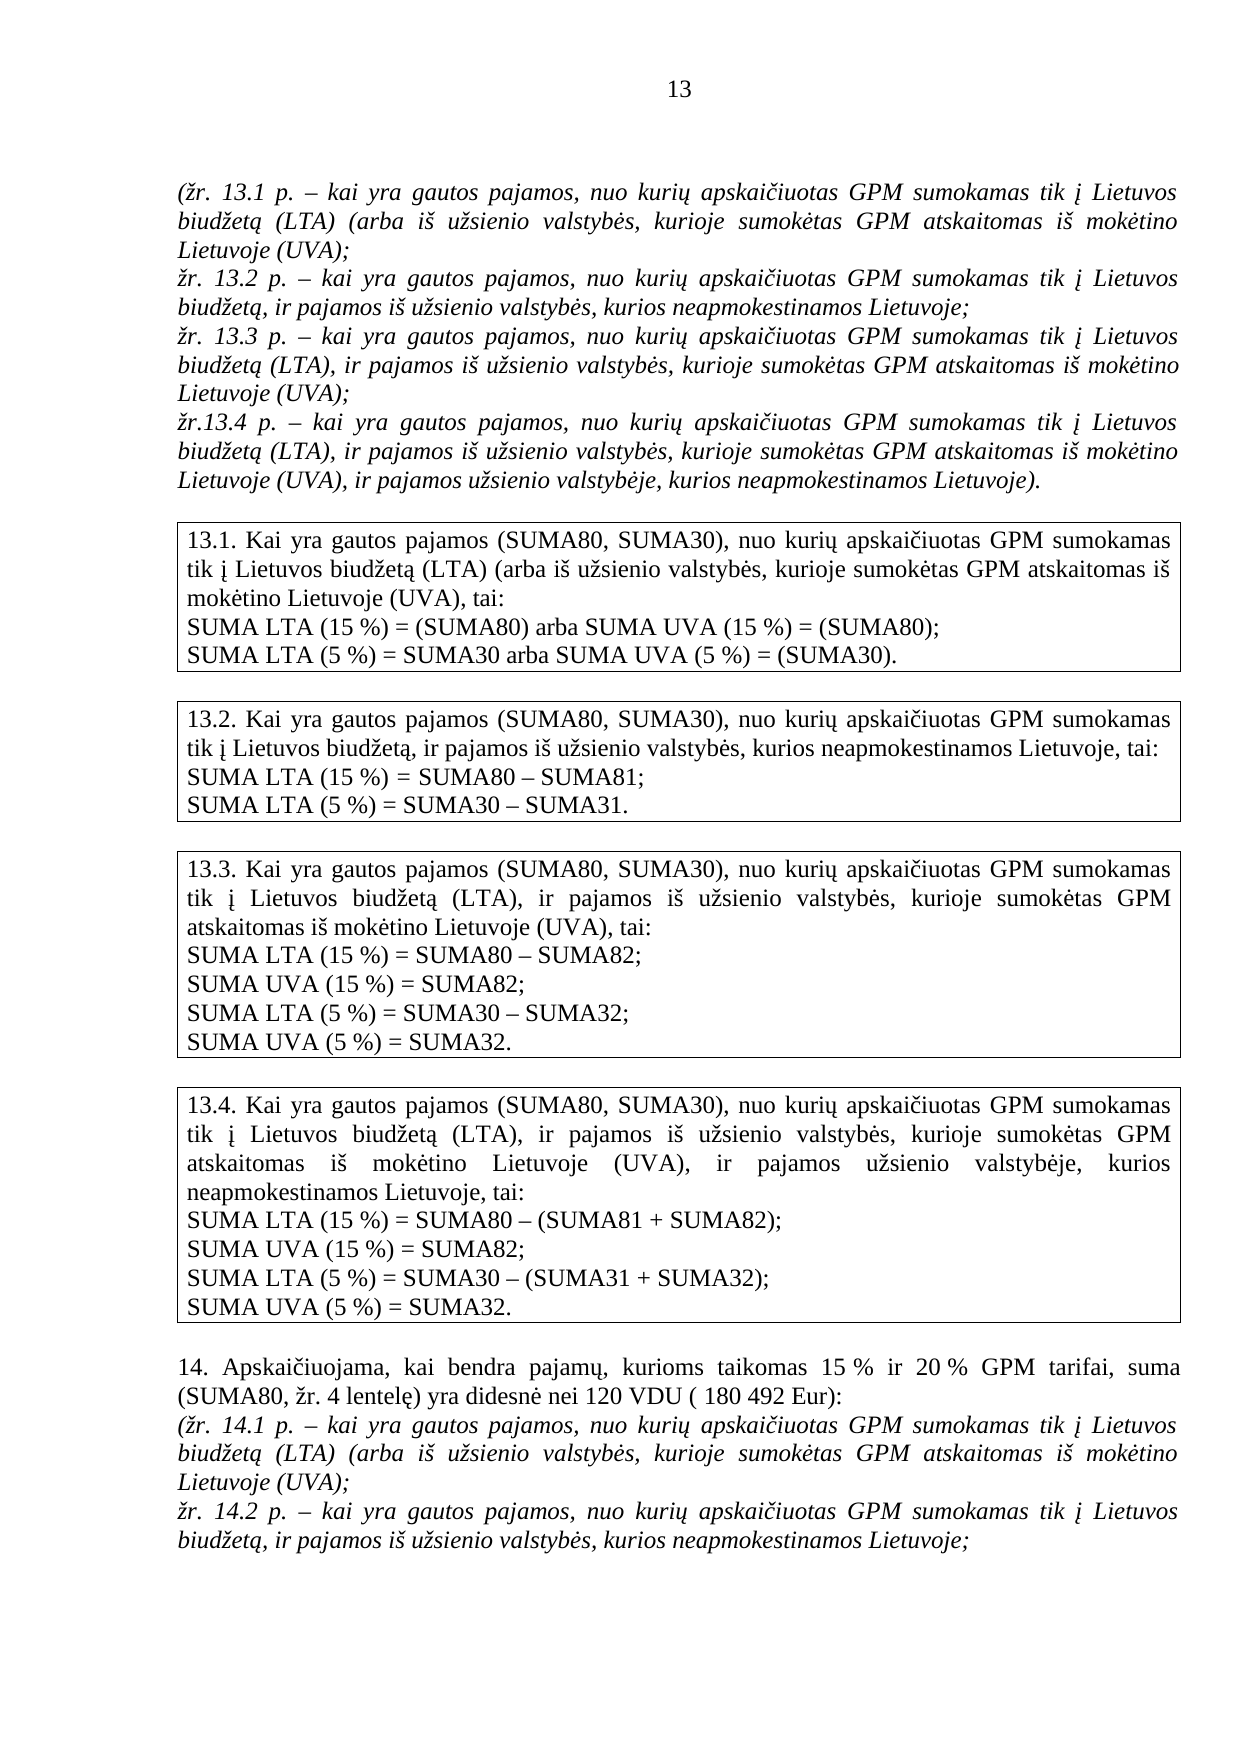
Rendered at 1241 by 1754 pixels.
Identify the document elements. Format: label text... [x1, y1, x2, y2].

text 13.4. Kai yra gautos pajamos (SUMA80, SUMA30), nuo kurių apskaičiuotas GPM sumokamas tik į Lietuvos biudžetą (LTA), ir pajamos iš užsienio valstybės, kurioje sumokėtas GPM atskaitomas iš mokėtino Lietuvoje (UVA), ir pajamos užsienio valstybėje, kurios neapmokestinamos Lietuvoje, tai: [178, 1088, 1180, 1202]
text SUMA LTA (15 %) = (SUMA80) arba SUMA UVA (15 %) = (SUMA80); [178, 608, 1180, 637]
text SUMA UVA (15 %) = SUMA82; [178, 966, 1180, 995]
text SUMA UVA (15 %) = SUMA82; [178, 1231, 1180, 1260]
text SUMA UVA (5 %) = SUMA32. [178, 1288, 1180, 1322]
text SUMA LTA (5 %) = SUMA30 arba SUMA UVA (5 %) = (SUMA30). [178, 637, 1180, 671]
text SUMA LTA (15 %) = SUMA80 – SUMA81; [178, 758, 1180, 787]
text SUMA LTA (5 %) = SUMA30 – (SUMA31 + SUMA32); [178, 1260, 1180, 1288]
text SUMA LTA (15 %) = SUMA80 – (SUMA81 + SUMA82); [178, 1202, 1180, 1231]
text 14. Apskaičiuojama, kai bendra pajamų, kurioms taikomas 15 % ir 20 % GPM tarifai, suma (SUMA80, žr. 4 lentelę) yra didesnė nei 120 VDU ( 180 492 Eur): [177, 1352, 1181, 1410]
text žr. 13.2 p. – kai yra gautos pajamos, nuo kurių apskaičiuotas GPM sumokamas tik į Lietuvos biudžetą, ir pajamos iš užsienio valstybės, kurios neapmokestinamos Lietuvoje; [177, 263, 1181, 321]
text SUMA LTA (5 %) = SUMA30 – SUMA31. [178, 787, 1180, 821]
text SUMA LTA (5 %) = SUMA30 – SUMA32; [178, 995, 1180, 1023]
text žr. 14.2 p. – kai yra gautos pajamos, nuo kurių apskaičiuotas GPM sumokamas tik į Lietuvos biudžetą, ir pajamos iš užsienio valstybės, kurios neapmokestinamos Lietuvoje; [177, 1496, 1181, 1553]
text 13.1. Kai yra gautos pajamos (SUMA80, SUMA30), nuo kurių apskaičiuotas GPM sumokamas tik į Lietuvos biudžetą (LTA) (arba iš užsienio valstybės, kurioje sumokėtas GPM atskaitomas iš mokėtino Lietuvoje (UVA), tai: [178, 523, 1180, 608]
text 13.3. Kai yra gautos pajamos (SUMA80, SUMA30), nuo kurių apskaičiuotas GPM sumokamas tik į Lietuvos biudžetą (LTA), ir pajamos iš užsienio valstybės, kurioje sumokėtas GPM atskaitomas iš mokėtino Lietuvoje (UVA), tai: [178, 852, 1180, 937]
text 13.2. Kai yra gautos pajamos (SUMA80, SUMA30), nuo kurių apskaičiuotas GPM sumokamas tik į Lietuvos biudžetą, ir pajamos iš užsienio valstybės, kurios neapmokestinamos Lietuvoje, tai: [178, 702, 1180, 758]
text (žr. 14.1 p. – kai yra gautos pajamos, nuo kurių apskaičiuotas GPM sumokamas tik į Lietuvos biudžetą (LTA) (arba iš užsienio valstybės, kurioje sumokėtas GPM atskaitomas iš mokėtino Lietuvoje (UVA); [177, 1410, 1181, 1496]
text (žr. 13.1 p. – kai yra gautos pajamos, nuo kurių apskaičiuotas GPM sumokamas tik į Lietuvos biudžetą (LTA) (arba iš užsienio valstybės, kurioje sumokėtas GPM atskaitomas iš mokėtino Lietuvoje (UVA); [177, 177, 1181, 263]
text SUMA LTA (15 %) = SUMA80 – SUMA82; [178, 937, 1180, 966]
text žr. 13.3 p. – kai yra gautos pajamos, nuo kurių apskaičiuotas GPM sumokamas tik į Lietuvos biudžetą (LTA), ir pajamos iš užsienio valstybės, kurioje sumokėtas GPM atskaitomas iš mokėtino Lietuvoje (UVA); [177, 321, 1181, 407]
text žr.13.4 p. – kai yra gautos pajamos, nuo kurių apskaičiuotas GPM sumokamas tik į Lietuvos biudžetą (LTA), ir pajamos iš užsienio valstybės, kurioje sumokėtas GPM atskaitomas iš mokėtino Lietuvoje (UVA), ir pajamos užsienio valstybėje, kurios neapmokestinamos Lietuvoje). [177, 407, 1181, 493]
text SUMA UVA (5 %) = SUMA32. [178, 1023, 1180, 1057]
